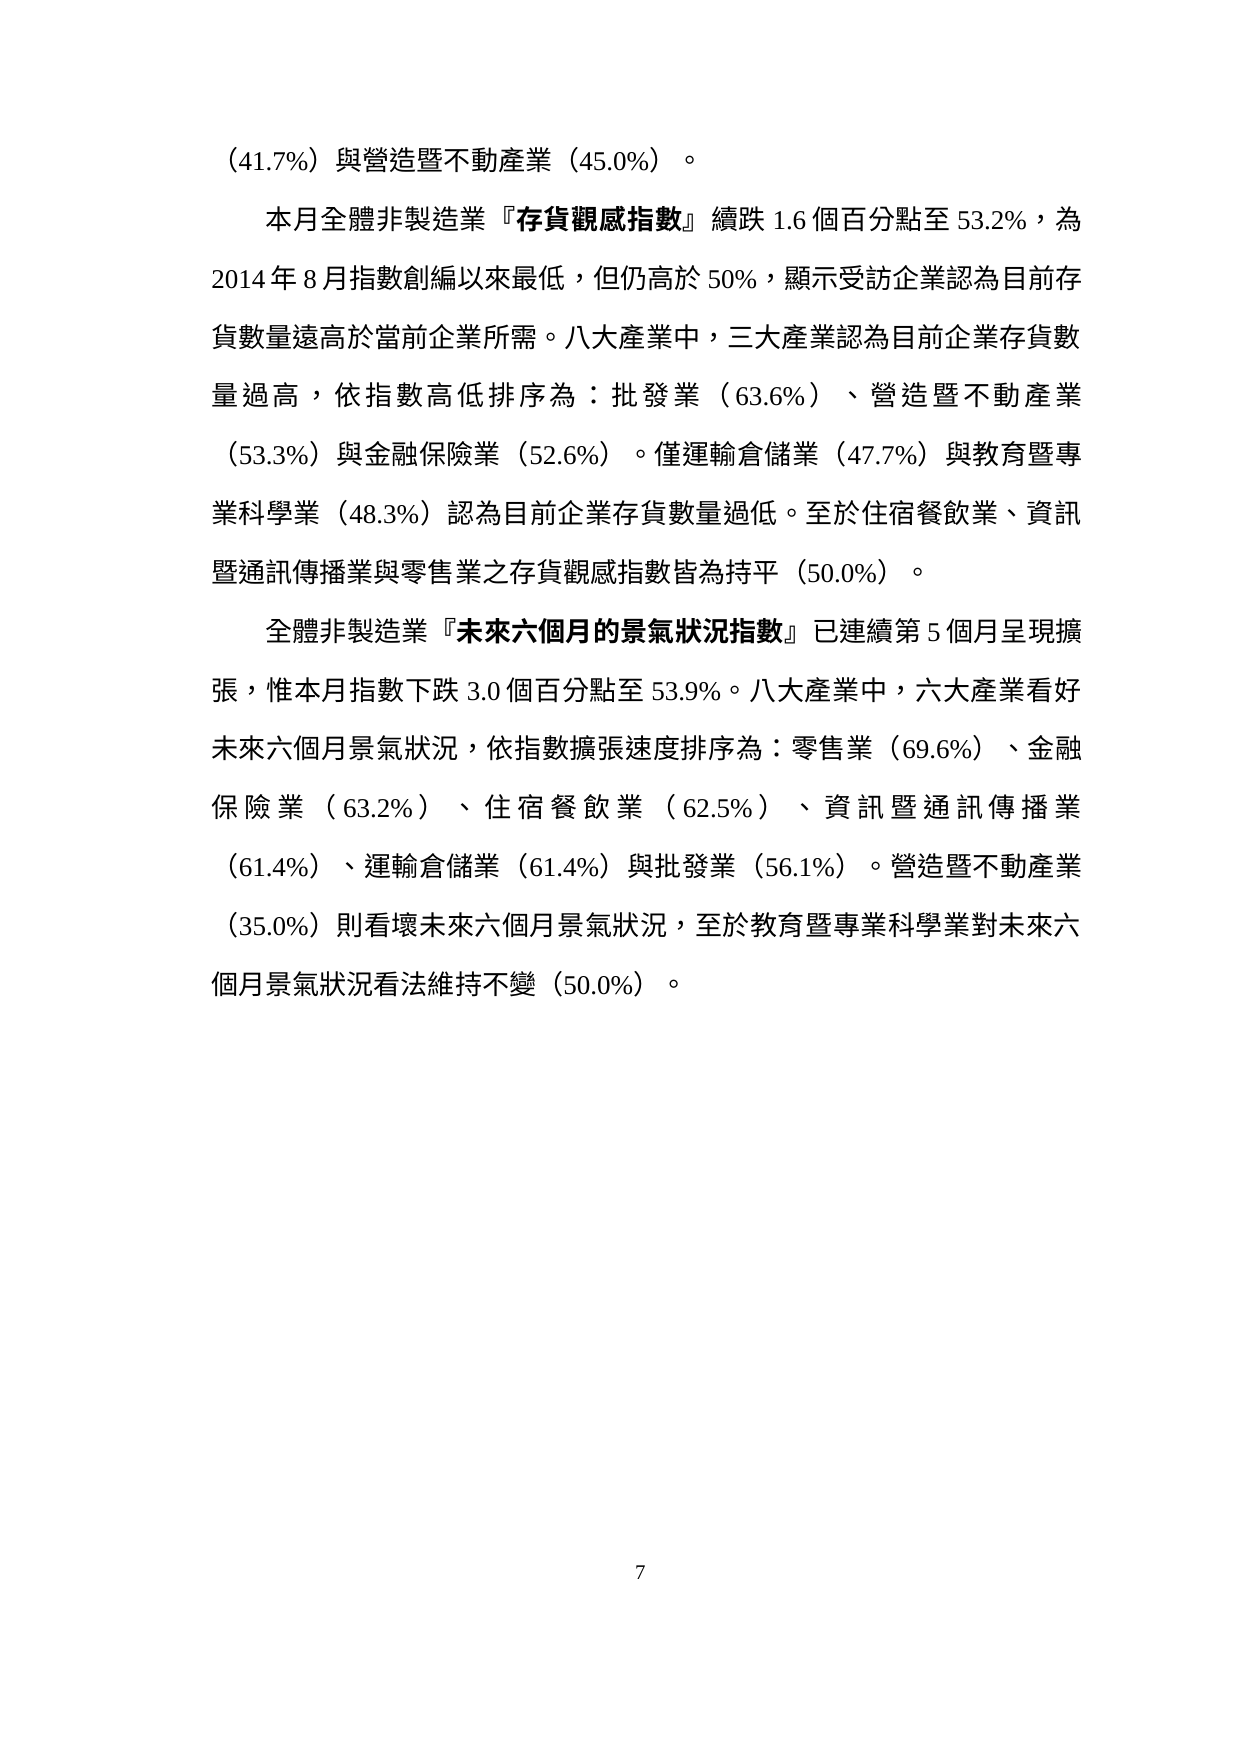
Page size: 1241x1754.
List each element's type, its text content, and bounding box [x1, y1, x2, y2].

text 本月全體非製造業『存貨觀感指數』續跌1.6個百分點至53.2%，為2014年8月指數創編以來最低，但仍高於50%，顯示受訪企業認為目前存貨數量遠高於當前企業所需。八大產業中，三大產業認為目前企業存貨數量過高，依指數高低排序為：批發業（63.6%）、營造暨不動產業（53.3%）與金融保險業（52.6%）。僅運輸倉儲業（47.7%）與教育暨專業科學業（48.3%）認為目前企業存貨數量過低。至於住宿餐飲業、資訊暨通訊傳播業與零售業之存貨觀感指數皆為持平（50.0%）。 [211, 198, 1083, 590]
text 全體非製造業『未來六個月的景氣狀況指數』已連續第5個月呈現擴張，惟本月指數下跌3.0個百分點至53.9%。八大產業中，六大產業看好未來六個月景氣狀況，依指數擴張速度排序為：零售業（69.6%）、金融保險業（63.2%）、住宿餐飲業（62.5%）、資訊暨通訊傳播業（61.4%）、運輸倉儲業（61.4%）與批發業（56.1%）。營造暨不動產業（35.0%）則看壞未來六個月景氣狀況，至於教育暨專業科學業對未來六個月景氣狀況看法維持不變（50.0%）。 [211, 610, 1083, 1002]
text （41.7%）與營造暨不動產業（45.0%）。 [211, 139, 1083, 178]
